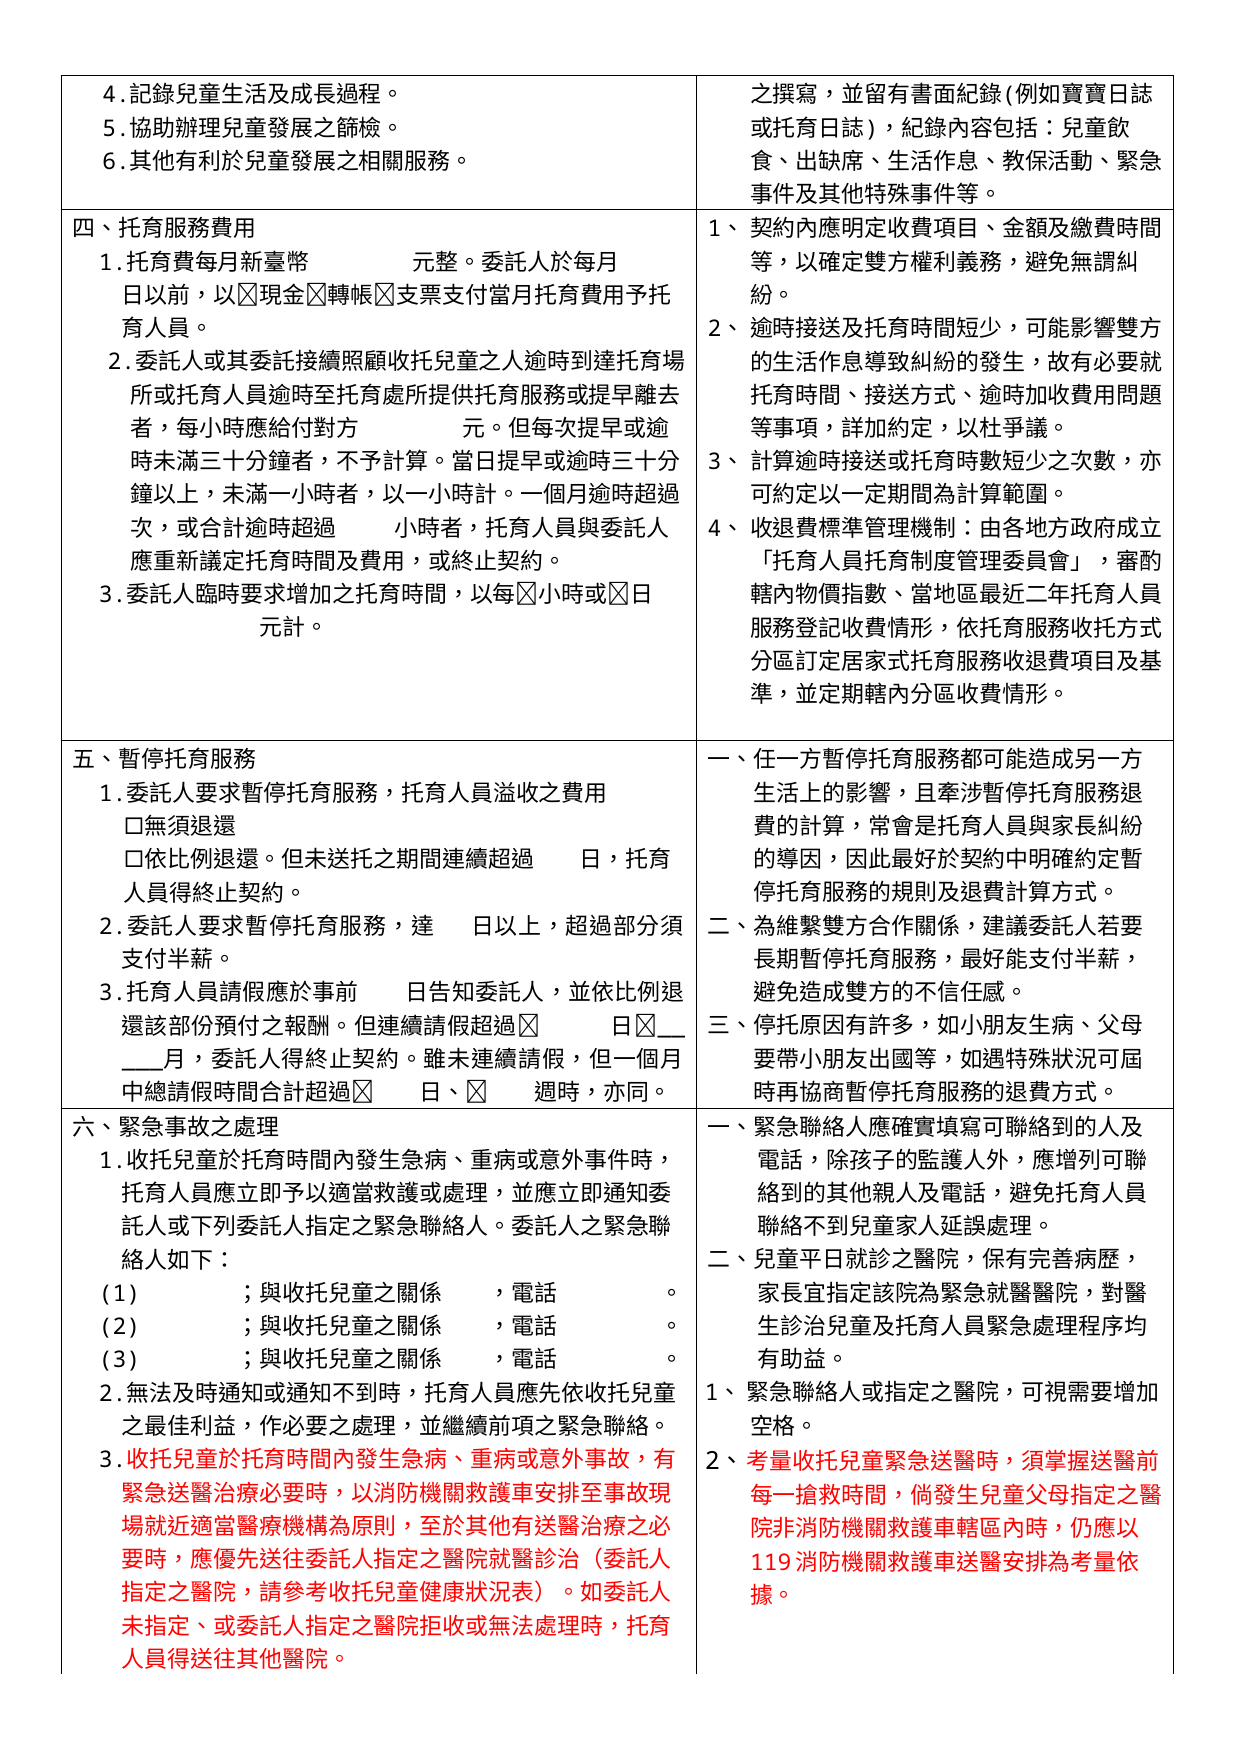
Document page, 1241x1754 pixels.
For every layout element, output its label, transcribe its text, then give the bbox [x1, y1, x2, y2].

table_cell 一、任一方暫停托育服務都可能造成另一方生活上的影響，且牽涉暫停托育服務退費的計算，常會是托育人員與家長糾紛的導因，因此最好於契約中明確約定暫停托育服務的規則及退費計算方式。 二、為維繫雙方合作關係，建議委託人若要長期暫停托育服務，最好能支付半薪，避免造成雙方的不信任感。 三、停托原因有許多，如小朋友生病、父母要帶小朋友出國等，如遇特殊狀況可屆時再協商暫停托育服務的退費方式。 [697, 741, 1173, 1107]
table_cell 六、緊急事故之處理 1.收托兒童於托育時間內發生急病、重病或意外事件時，托育人員應立即予以適當救護或處理，並應立即通知委託人或下列委託人指定之緊急聯絡人。委託人之緊急聯絡人如下： (1) ；與收托兒童之關係 ，電話 。 (2) ；與收托兒童之關係 ，電話 。 (3) ；與收托兒童之關係 ，電話 。 2.無法及時通知或通知不到時，托育人員應先依收托兒童之最佳利益，作必要之處理，並繼續前項之緊急聯絡。 3.收托兒童於托育時間內發生急病、重病或意外事故，有緊急送醫治療必要時，以消防機關救護車安排至事故現場就近適當醫療機構為原則，至於其他有送醫治療之必要時，應優先送往委託人指定之醫院就醫診治（委託人指定之醫院，請參考收托兒童健康狀況表）。如委託人未指定、或委託人指定之醫院拒收或無法處理時，托育人員得送往其他醫院。 [62, 1109, 696, 1674]
table_cell 五、暫停托育服務 1.委託人要求暫停托育服務，托育人員溢收之費用 無須退還 依比例退還。但未送托之期間連續超過 日，托育人員得終止契約。 2.委託人要求暫停托育服務，達 日以上，超過部分須支付半薪。 3.托育人員請假應於事前 日告知委託人，並依比例退還該部份預付之報酬。但連續請假超過 日_____月，委託人得終止契約。雖未連續請假，但一個月中總請假時間合計超過 日、 週時，亦同。 [62, 741, 696, 1107]
table_cell 四、托育服務費用 1.托育費每月新臺幣 元整。委託人於每月 日以前，以現金轉帳支票支付當月托育費用予托育人員。 2.委託人或其委託接續照顧收托兒童之人逾時到達托育場所或托育人員逾時至托育處所提供托育服務或提早離去者，每小時應給付對方 元。但每次提早或逾時未滿三十分鐘者，不予計算。當日提早或逾時三十分鐘以上，未滿一小時者，以一小時計。一個月逾時超過 次，或合計逾時超過 小時者，托育人員與委託人應重新議定托育時間及費用，或終止契約。 3.委託人臨時要求增加之托育時間，以每小時或日 元計。 [62, 210, 696, 740]
table_cell 之撰寫，並留有書面紀錄(例如寶寶日誌或托育日誌)，紀錄內容包括：兒童飲食、出缺席、生活作息、教保活動、緊急事件及其他特殊事件等。 [697, 76, 1173, 209]
table_cell 一、緊急聯絡人應確實填寫可聯絡到的人及電話，除孩子的監護人外，應增列可聯絡到的其他親人及電話，避免托育人員聯絡不到兒童家人延誤處理。 二、兒童平日就診之醫院，保有完善病歷，家長宜指定該院為緊急就醫醫院，對醫生診治兒童及托育人員緊急處理程序均有助益。 緊急聯絡人或指定之醫院，可視需要增加空格。 考量收托兒童緊急送醫時，須掌握送醫前每一搶救時間，倘發生兒童父母指定之醫院非消防機關救護車轄區內時，仍應以119消防機關救護車送醫安排為考量依據。 [697, 1109, 1173, 1674]
table_cell 契約內應明定收費項目、金額及繳費時間等，以確定雙方權利義務，避免無謂糾紛。 逾時接送及托育時間短少，可能影響雙方的生活作息導致糾紛的發生，故有必要就托育時間、接送方式、逾時加收費用問題等事項，詳加約定，以杜爭議。 計算逾時接送或托育時數短少之次數，亦可約定以一定期間為計算範圍。 收退費標準管理機制：由各地方政府成立「托育人員托育制度管理委員會」，審酌轄內物價指數、當地區最近二年托育人員服務登記收費情形，依托育服務收托方式分區訂定居家式托育服務收退費項目及基準，並定期轄內分區收費情形。 [697, 210, 1173, 740]
table_cell 4.記錄兒童生活及成長過程。 5.協助辦理兒童發展之篩檢。 6.其他有利於兒童發展之相關服務。 [62, 76, 696, 209]
